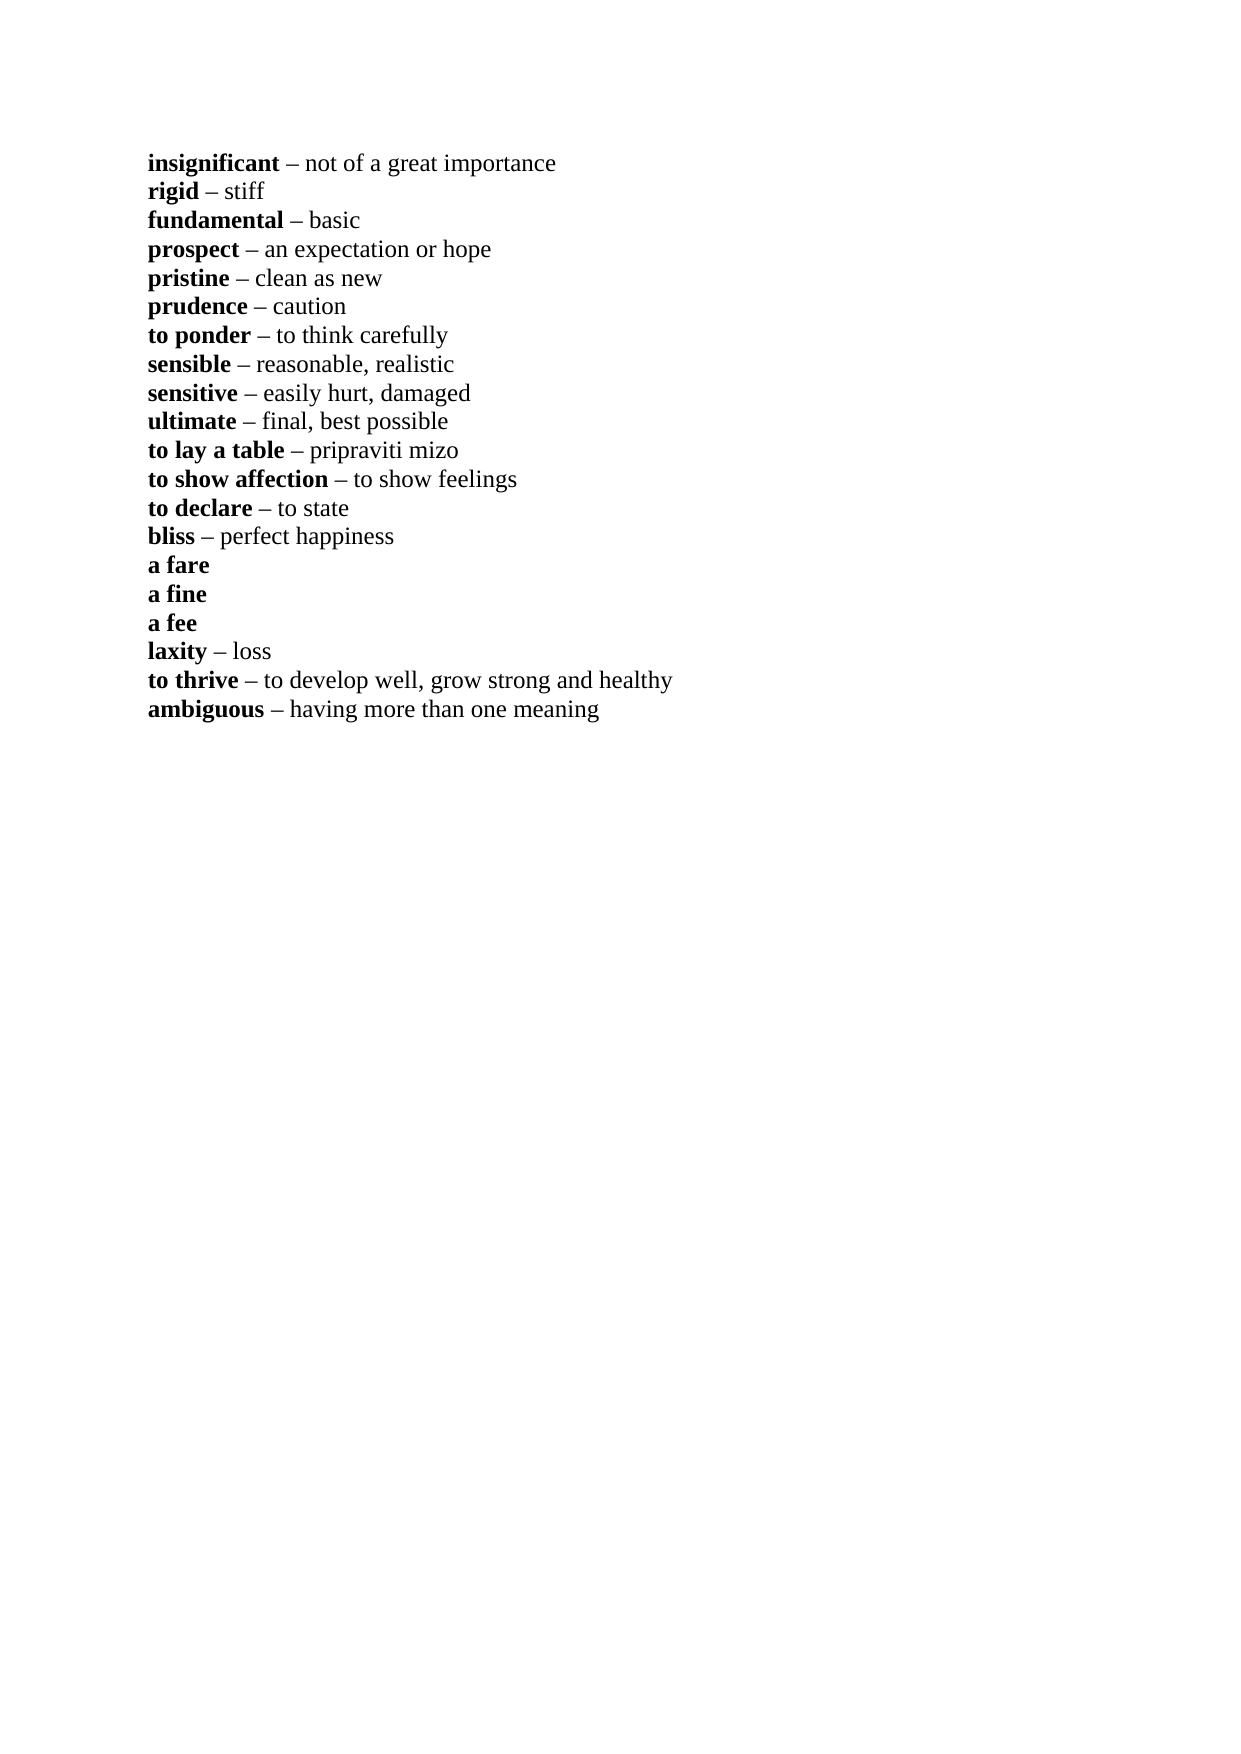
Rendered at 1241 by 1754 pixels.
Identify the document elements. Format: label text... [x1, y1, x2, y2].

text a fine [148, 579, 1092, 608]
text ultimate – final, best possible [148, 406, 1092, 435]
text rigid – stiff [148, 176, 1092, 205]
text to lay a table – pripraviti mizo [148, 435, 1092, 464]
text to thrive – to develop well, grow strong and healthy [148, 665, 1092, 694]
text laxity – loss [148, 636, 1092, 665]
text sensitive – easily hurt, damaged [148, 378, 1092, 406]
text prospect – an expectation or hope [148, 234, 1092, 263]
text pristine – clean as new [148, 263, 1092, 291]
text to ponder – to think carefully [148, 320, 1092, 349]
text bliss – perfect happiness [148, 521, 1092, 550]
text insignificant – not of a great importance [148, 148, 1092, 176]
text to declare – to state [148, 493, 1092, 521]
text sensible – reasonable, realistic [148, 349, 1092, 378]
text prudence – caution [148, 291, 1092, 320]
text to show affection – to show feelings [148, 464, 1092, 493]
text fundamental – basic [148, 205, 1092, 234]
text a fee [148, 608, 1092, 636]
text ambiguous – having more than one meaning [148, 694, 1092, 723]
text a fare [148, 550, 1092, 579]
